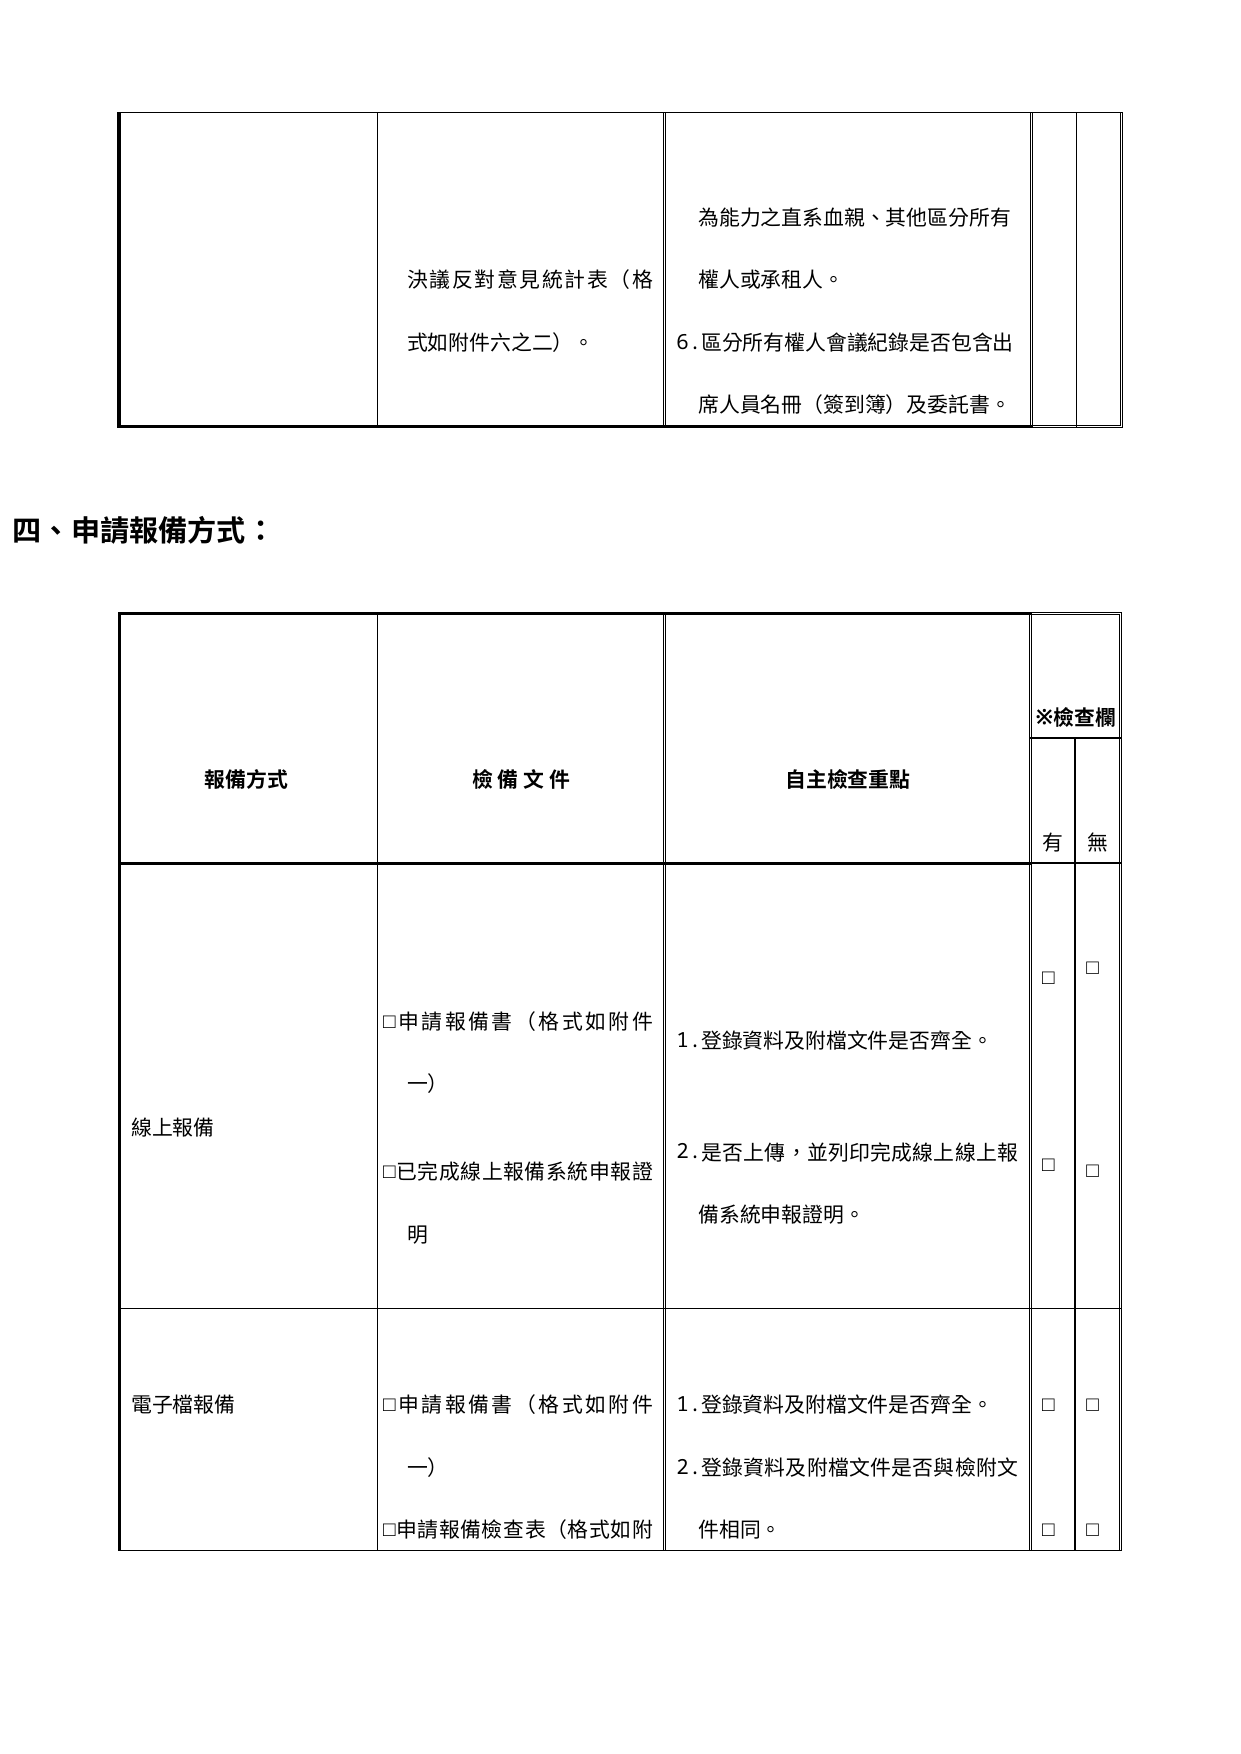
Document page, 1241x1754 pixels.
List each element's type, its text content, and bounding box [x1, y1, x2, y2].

text 四、申請報備方式： [12, 487, 1218, 550]
table_header 檢 備 文 件 [378, 615, 663, 862]
table_cell [121, 113, 377, 425]
table_cell □ □ [1076, 1309, 1119, 1550]
table_cell □ □ [1032, 1309, 1074, 1550]
table_cell 1.登錄資料及附檔文件是否齊全。 2.登錄資料及附檔文件是否與檢附文件相同。 [666, 1309, 1029, 1550]
table_cell □申請報備書（格式如附件一） □已完成線上報備系統申報證明 [378, 865, 663, 1307]
table_cell 為能力之直系血親、其他區分所有權人或承租人。 6.區分所有權人會議紀錄是否包含出席人員名冊（簽到簿）及委託書。 [666, 113, 1030, 425]
table_cell 1.登錄資料及附檔文件是否齊全。 2.是否上傳，並列印完成線上線上報備系統申報證明。 [666, 865, 1029, 1307]
table_cell 有 [1032, 739, 1074, 862]
table_cell □申請報備書（格式如附件一） □申請報備檢查表（格式如附 [378, 1309, 663, 1550]
table_cell 決議反對意見統計表（格式如附件六之二）。 [378, 113, 663, 425]
table_cell 電子檔報備 [121, 1309, 377, 1550]
table_header ※檢查欄 [1032, 615, 1119, 737]
table_cell □ □ [1032, 864, 1074, 1307]
table_cell □ □ [1076, 864, 1119, 1307]
table_cell [1033, 113, 1076, 425]
table_cell 線上報備 [121, 865, 377, 1307]
table_cell 無 [1076, 739, 1119, 862]
table_cell [1077, 113, 1120, 425]
table_header 報備方式 [121, 615, 377, 862]
table_header 自主檢查重點 [666, 615, 1029, 862]
